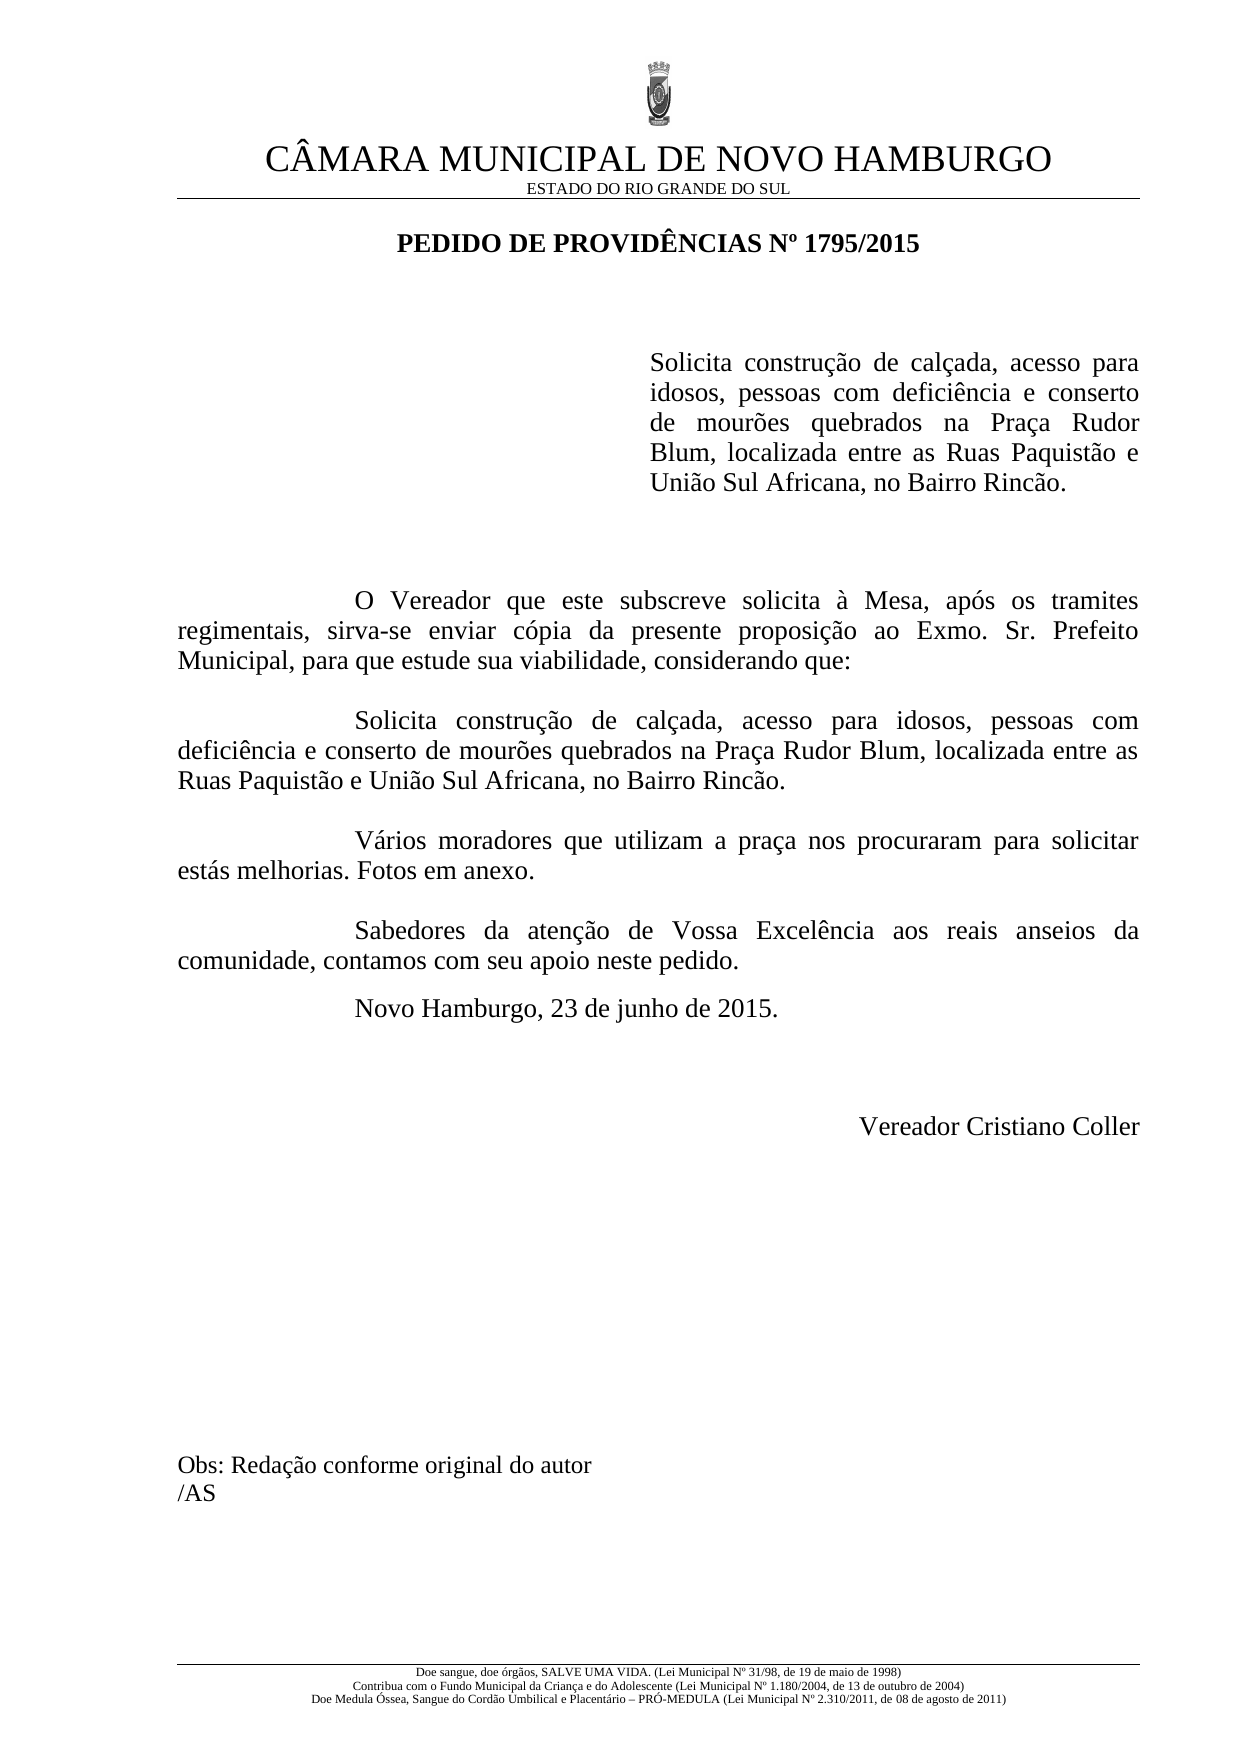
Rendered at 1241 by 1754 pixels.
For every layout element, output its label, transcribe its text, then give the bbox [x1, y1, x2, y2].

text Novo Hamburgo, 23 de junho de 2015. [177, 993, 1140, 1023]
text O Vereador que este subscreve solicita à Mesa, após os tramites regimentais, sirva-se enviar cópia da presente proposição ao Exmo. Sr. Prefeito Municipal, para que estude sua viabilidade, considerando que: [177, 585, 1140, 675]
text /AS [177, 1479, 1140, 1506]
text Vereador Cristiano Coller [177, 1112, 1140, 1142]
text Vários moradores que utilizam a praça nos procuraram para solicitar estás melhorias. Fotos em anexo. [177, 825, 1140, 885]
text Solicita construção de calçada, acesso para idosos, pessoas com deficiência e conserto de mourões quebrados na Praça Rudor Blum, localizada entre as Ruas Paquistão e União Sul Africana, no Bairro Rincão. [649, 347, 1140, 497]
text PEDIDO DE PROVIDÊNCIAS Nº 1795/2015 [177, 228, 1140, 258]
text Sabedores da atenção de Vossa Excelência aos reais anseios da comunidade, contamos com seu apoio neste pedido. [177, 915, 1140, 975]
text Obs: Redação conforme original do autor [177, 1451, 1140, 1479]
text Solicita construção de calçada, acesso para idosos, pessoas com deficiência e conserto de mourões quebrados na Praça Rudor Blum, localizada entre as Ruas Paquistão e União Sul Africana, no Bairro Rincão. [177, 705, 1140, 795]
